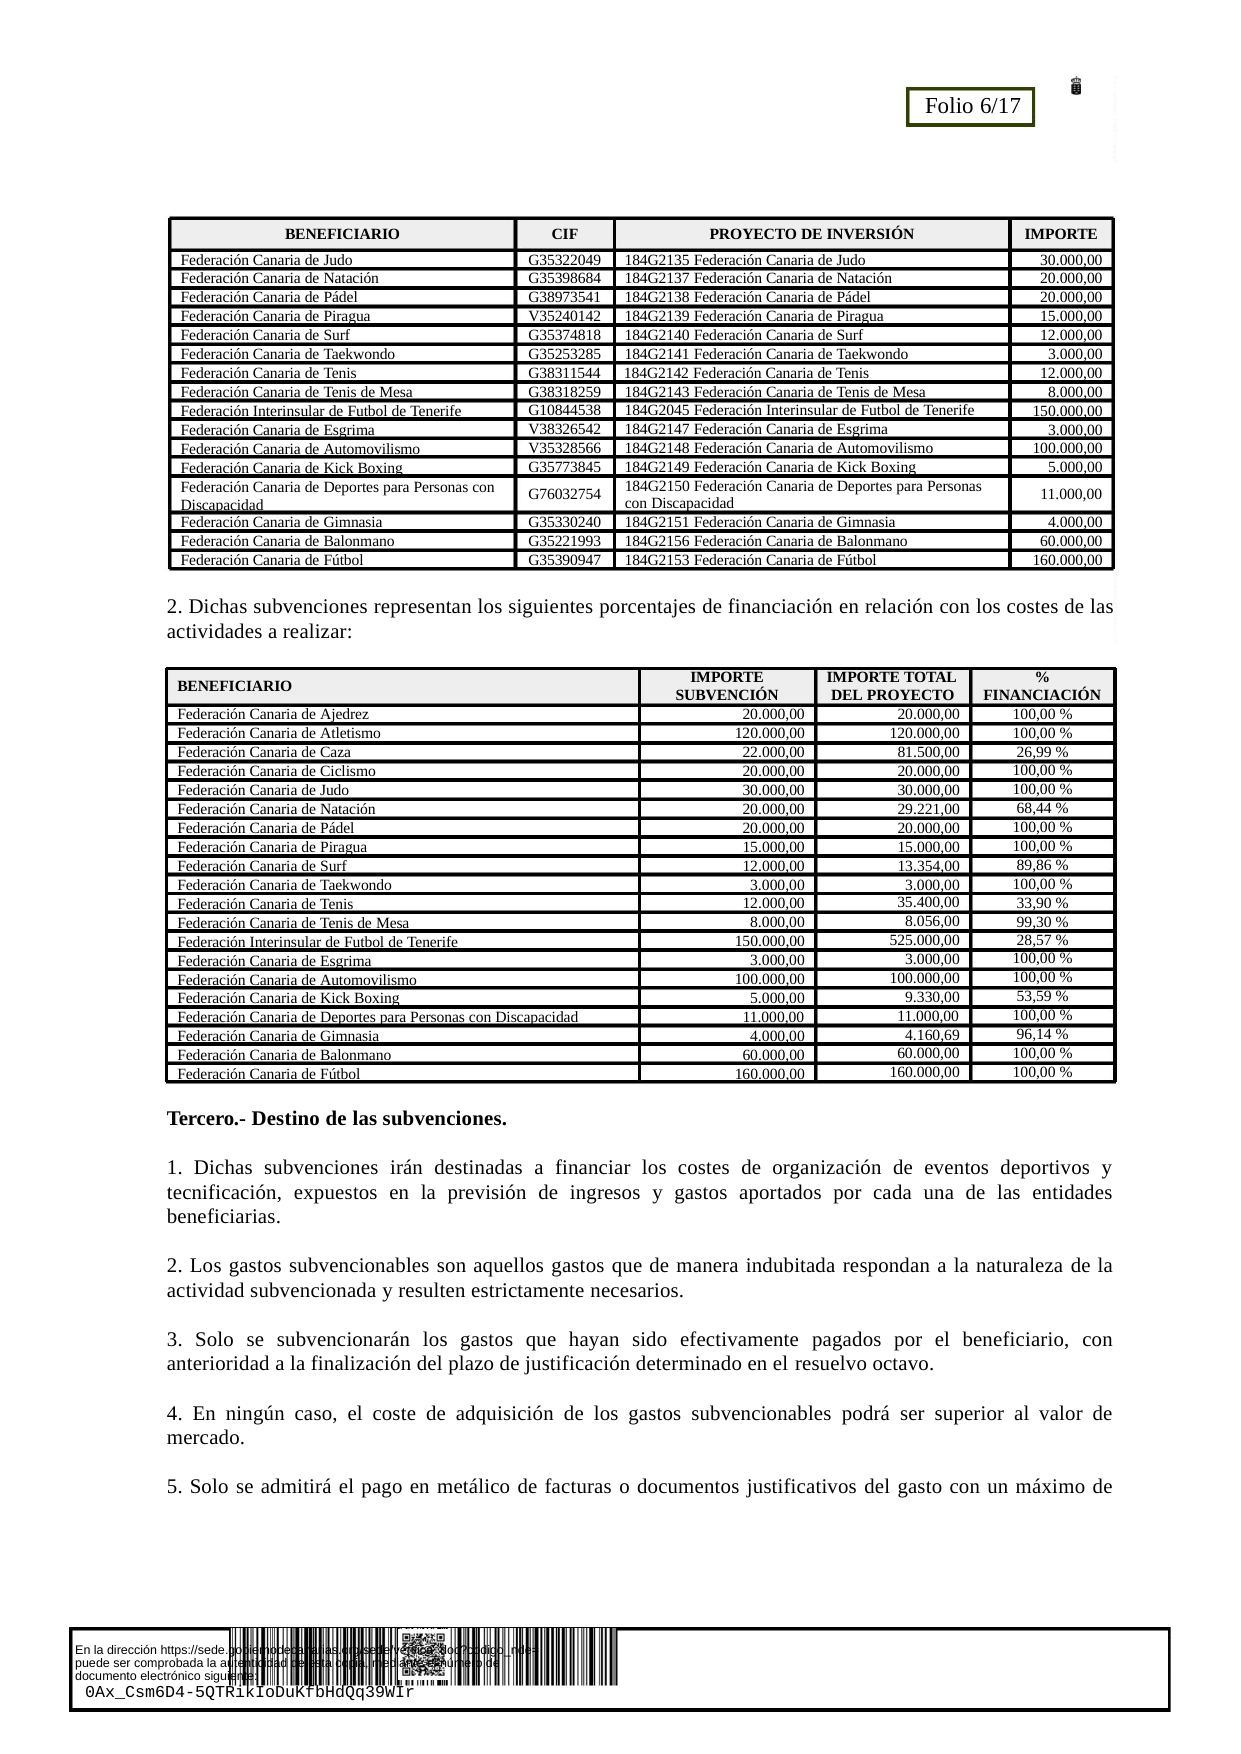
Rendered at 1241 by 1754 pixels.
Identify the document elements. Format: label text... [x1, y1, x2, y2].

text Federación Canaria de Tenis [177, 895, 604, 913]
text 30.000,00 [897, 782, 982, 799]
text 68,44 % [1016, 800, 1095, 817]
text 30.000,00 [1040, 251, 1126, 268]
text 3.000,00 [905, 876, 982, 894]
text 100,00 % [1012, 725, 1124, 742]
text con Discapacidad [624, 495, 758, 512]
text Federación Canaria de Automovilismo [180, 441, 520, 458]
text Federación Interinsular de Futbol de Tenerife [177, 933, 604, 951]
text Federación Canaria de Ajedrez [177, 706, 604, 723]
text Federación Canaria de Taekwondo [177, 876, 604, 894]
text beneficiarias. [167, 1205, 1137, 1228]
text 81.500,00 [897, 744, 982, 761]
text CIF [551, 226, 601, 243]
text En la dirección https://sede.gobiernodecanarias.org/sede/verifica_doc?codigo_nde= [75, 1643, 564, 1657]
text 150.000,00 [1032, 403, 1126, 420]
text 100,00 % [1012, 1063, 1095, 1081]
text 120.000,00 [734, 724, 828, 742]
text Discapacidad [180, 497, 520, 514]
text Federación Canaria de Tenis [180, 365, 520, 382]
text Federación Canaria de Tenis de Mesa [177, 914, 604, 932]
text 100,00 % [1012, 838, 1095, 855]
text Federación Canaria de Automovilismo [177, 971, 604, 988]
text 2 [167, 1254, 177, 1277]
text 12.000,00 [742, 857, 828, 874]
text 35.400,00 [897, 894, 983, 911]
text G35322049 184G2135 Federación Canaria de Judo [528, 251, 953, 268]
text 4.000,00 [1048, 513, 1126, 531]
text G38973541 184G2138 Federación Canaria de Pádel [528, 289, 953, 306]
text 96,14 % [1016, 1026, 1095, 1043]
text 20.000,00 [1040, 270, 1126, 287]
text 100.000,00 [889, 969, 983, 987]
text Federación Canaria de Gimnasia [177, 1028, 604, 1045]
text Federación Canaria de Gimnasia [180, 513, 420, 531]
text V35328566 184G2148 Federación Canaria de Automovilismo [528, 439, 1008, 457]
text 29.221,00 [897, 801, 982, 818]
text mercado. [167, 1426, 270, 1449]
text 20.000,00 [742, 762, 828, 780]
text SUBVENCIÓN [675, 687, 802, 704]
text 5 [167, 1474, 177, 1498]
text Federación Canaria de Balonmano [177, 1047, 604, 1064]
text . Los gastos subvencionables son aquellos gastos que de manera indubitada respondan a la naturaleza de la [177, 1254, 1138, 1277]
text DEL PROYECTO [831, 687, 982, 704]
text 3.000,00 [750, 876, 828, 893]
text 100,00 % [1012, 969, 1095, 986]
text BENEFICIARIO [177, 678, 316, 695]
text V35240142 184G2139 Federación Canaria de Piragua [528, 308, 953, 325]
text 100,00 % [1012, 876, 1095, 893]
text actividad subvencionada y resulten estrictamente necesarios. [167, 1278, 708, 1302]
text . En ningún caso, el coste de adquisición de los gastos subvencionables podrá ser superior al valor de [177, 1401, 1137, 1425]
text 120.000,00 [889, 725, 982, 742]
text 100,00 % [1012, 1044, 1095, 1062]
text G35330240 184G2151 Federación Canaria de Gimnasia [528, 513, 934, 531]
text G35773845 184G2149 Federación Canaria de Kick Boxing [528, 458, 1008, 476]
text Federación Canaria de Fútbol [180, 551, 420, 569]
text 8.000,00 [1048, 384, 1126, 401]
text 3.000,00 [1048, 422, 1126, 439]
text 89,86 % [1016, 857, 1095, 874]
text 13.354,00 [897, 857, 982, 875]
text 525.000,00 [889, 932, 983, 949]
text actividades a realizar: [167, 619, 377, 643]
text Federación Canaria de Judo [177, 782, 604, 799]
text G38311544 184G2142 Federación Canaria de Tenis [528, 365, 953, 382]
text Federación Canaria de Taekwondo [180, 346, 520, 363]
text 3.000,00 [750, 952, 828, 969]
text Federación Canaria de Kick Boxing [177, 990, 604, 1007]
text 0Ax_Csm6D4-5QTRikIoDuKfbHdQq39WIr [85, 1683, 440, 1702]
text 20.000,00 [897, 763, 982, 780]
text . Dichas subvenciones representan los siguientes porcentajes de financiación en relación con los costes de las [177, 595, 1138, 618]
text 5.000,00 [750, 990, 828, 1007]
text Federación Canaria de Kick Boxing [180, 460, 520, 477]
text 4 [167, 1401, 177, 1425]
text 15.000,00 [742, 838, 828, 856]
text IMPORTE [690, 669, 802, 686]
text Tercero.- Destino de las subvenciones. [167, 1107, 534, 1130]
text 150.000,00 [734, 933, 828, 950]
text 12.000,00 [1040, 365, 1126, 382]
text 160.000,00 [889, 1063, 983, 1081]
text Federación Canaria de Caza [177, 744, 604, 761]
text 30.000,00 [742, 781, 828, 799]
text . Solo se subvencionarán los gastos que hayan sido efectivamente pagados por el beneficiario, con [177, 1327, 1138, 1351]
text Federación Canaria de Tenis de Mesa [180, 384, 520, 401]
text 20.000,00 [897, 706, 982, 723]
text Federación Canaria de Natación [177, 801, 604, 818]
text 20.000,00 [897, 819, 982, 837]
text tecnificación, expuestos en la previsión de ingresos y gastos aportados por cada una de las entidades [167, 1180, 1137, 1204]
text 53,59 % [1016, 988, 1095, 1005]
text 33,90 % [1016, 895, 1095, 912]
text Federación Canaria de Piragua [180, 308, 520, 325]
text 12.000,00 [1040, 327, 1126, 344]
text 4.000,00 [750, 1028, 828, 1045]
text 60.000,00 [1040, 532, 1126, 550]
text 3.000,00 [905, 951, 983, 968]
text G10844538 184G2045 Federación Interinsular de Futbol de Tenerife [528, 402, 1008, 419]
text Federación Canaria de Ciclismo [177, 763, 604, 780]
text 28,57 % [1016, 931, 1092, 949]
text G76032754 [528, 486, 625, 503]
text % [1034, 669, 1124, 686]
text 160.000,00 [734, 1066, 828, 1083]
text Federación Canaria de Pádel [180, 289, 520, 306]
text G35221993 184G2156 Federación Canaria de Balonmano [528, 532, 934, 550]
text 184G2150 Federación Canaria de Deportes para Personas [624, 477, 1008, 495]
text 12.000,00 [742, 895, 828, 912]
text Federación Canaria de Piragua [177, 838, 604, 856]
text 20.000,00 [742, 819, 828, 837]
text 4.160,69 [905, 1026, 983, 1044]
text 99,30 % [1016, 914, 1095, 931]
text 8.056,00 [905, 913, 983, 930]
text Federación Canaria de Natación [180, 270, 520, 287]
text V38326542 184G2147 Federación Canaria de Esgrima [528, 421, 1008, 438]
text Federación Canaria de Esgrima [180, 422, 520, 439]
text 3.000,00 [1048, 346, 1126, 363]
text 100,00 % [1012, 1007, 1095, 1024]
text 26,99 % [1016, 744, 1124, 761]
text Federación Interinsular de Futbol de Tenerife [180, 403, 520, 420]
text 5.000,00 [1048, 458, 1126, 476]
text 20.000,00 [742, 800, 828, 818]
text Federación Canaria de Atletismo [177, 725, 604, 742]
text Federación Canaria de Balonmano [180, 532, 420, 550]
text 100,00 % [1012, 762, 1095, 779]
text 100.000,00 [1032, 439, 1126, 457]
text 100,00 % [1012, 819, 1095, 836]
text G35253285 184G2141 Federación Canaria de Taekwondo [528, 346, 953, 363]
text 11.000,00 [742, 1009, 828, 1026]
text anterioridad a la finalización del plazo de justificación determinado en el resuelvo octavo. [167, 1352, 958, 1376]
text 11.000,00 [1040, 486, 1126, 503]
text 15.000,00 [897, 838, 982, 856]
text IMPORTE [1024, 226, 1122, 243]
text Federación Canaria de Pádel [177, 819, 604, 837]
text documento electrónico siguiente: [75, 1670, 564, 1682]
text 11.000,00 [897, 1007, 983, 1025]
text G35374818 184G2140 Federación Canaria de Surf [528, 327, 953, 344]
text IMPORTE TOTAL [826, 669, 982, 686]
text 60.000,00 [897, 1044, 983, 1062]
text 3 [167, 1327, 177, 1351]
text Federación Canaria de Surf [180, 327, 520, 344]
text 100,00 % [1012, 781, 1095, 798]
text 2 [167, 595, 177, 618]
text Folio 6/17 [925, 93, 1046, 119]
text puede ser comprobada la autenticidad de esta copia, mediante el número de [75, 1657, 564, 1670]
text Federación Canaria de Deportes para Personas con [180, 479, 520, 496]
text FINANCIACIÓN [983, 687, 1124, 704]
text 100,00 % [1012, 950, 1095, 967]
text G35398684 184G2137 Federación Canaria de Natación [528, 270, 953, 287]
text 60.000,00 [742, 1047, 828, 1064]
text Federación Canaria de Judo [180, 251, 520, 268]
text 160.000,00 [1032, 551, 1126, 569]
text . Dichas subvenciones irán destinadas a financiar los costes de organización de eventos deportivos y [177, 1156, 1136, 1179]
text BENEFICIARIO [285, 226, 520, 243]
text 22.000,00 [742, 743, 828, 761]
text Federación Canaria de Esgrima [177, 952, 604, 969]
text G38318259 184G2143 Federación Canaria de Tenis de Mesa [528, 384, 953, 401]
text PROYECTO DE INVERSIÓN [709, 226, 939, 243]
text 1 [167, 1156, 177, 1179]
text 100,00 % [1012, 706, 1124, 723]
text . Solo se admitirá el pago en metálico de facturas o documentos justificativos del gasto con un máximo de [177, 1474, 1137, 1498]
text Federación Canaria de Deportes para Personas con Discapacidad [177, 1009, 604, 1026]
text 20.000,00 [742, 706, 828, 723]
text Federación Canaria de Fútbol [177, 1066, 604, 1083]
text 9.330,00 [905, 988, 983, 1006]
text 20.000,00 [1040, 289, 1126, 306]
text Federación Canaria de Surf [177, 857, 604, 875]
text 100.000,00 [734, 971, 828, 988]
text G35390947 184G2153 Federación Canaria de Fútbol [528, 551, 934, 569]
text 8.000,00 [750, 914, 828, 931]
text 15.000,00 [1040, 308, 1126, 325]
